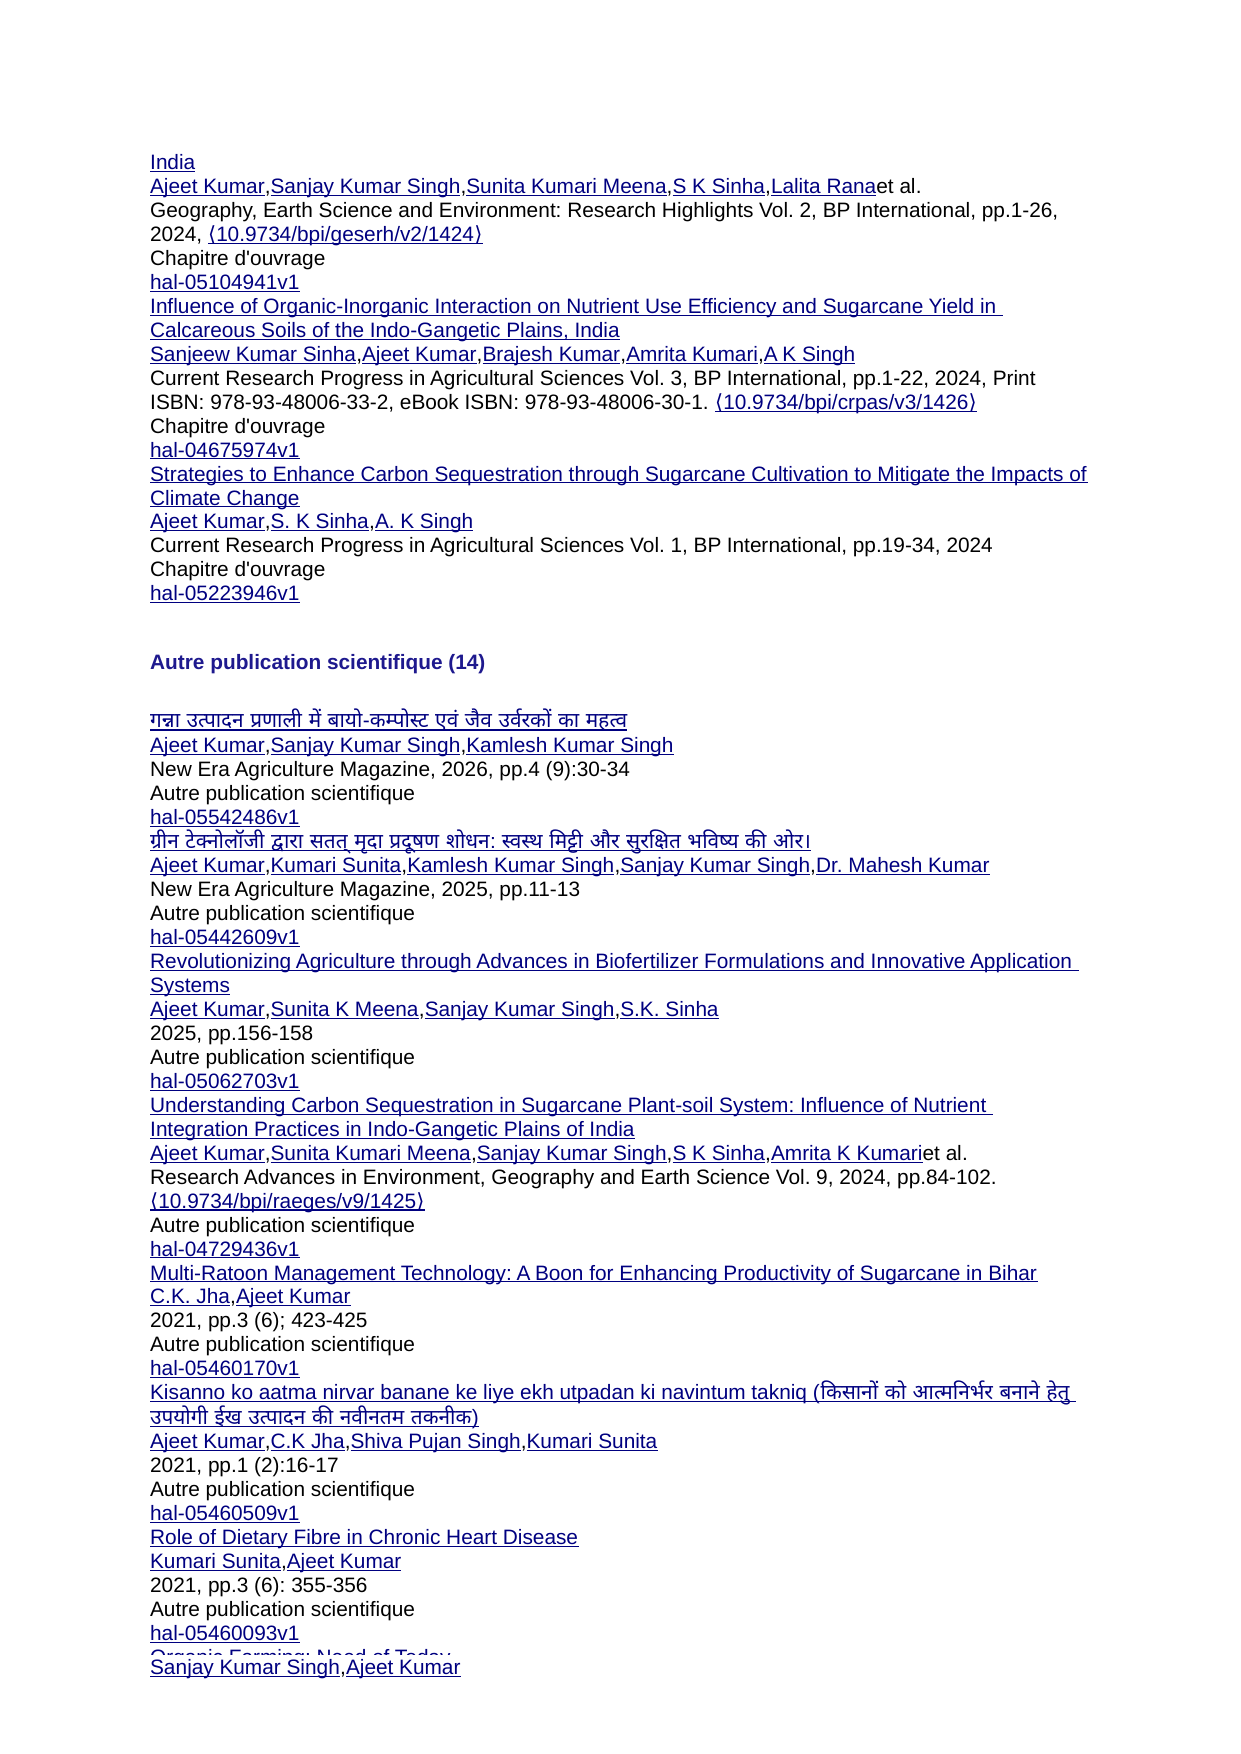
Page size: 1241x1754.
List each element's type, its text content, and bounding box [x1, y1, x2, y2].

table_cell Role of Dietary Fibre in Chronic Heart Disease Kumari Sunita,Ajeet Kumar 2021, pp.3 (6): 355-356 Autre publication scientifique hal-05460093v1 [150, 1525, 1090, 1645]
table_cell Revolutionizing Agriculture through Advances in Biofertilizer Formulations and Innovative Application Systems Ajeet Kumar,Sunita K Meena,Sanjay Kumar Singh,S.K. Sinha 2025, pp.156-158 Autre publication scientifique hal-05062703v1 [150, 949, 1090, 1093]
table_cell Strategies to Enhance Carbon Sequestration through Sugarcane Cultivation to Mitigate the Impacts of Climate Change Ajeet Kumar,S. K Sinha,A. K Singh Current Research Progress in Agricultural Sciences Vol. 1, BP International, pp.19-34, 2024 Chapitre d'ouvrage hal-05223946v1 [150, 461, 1090, 605]
table_cell Multi-Ratoon Management Technology: A Boon for Enhancing Productivity of Sugarcane in Bihar C.K. Jha,Ajeet Kumar 2021, pp.3 (6); 423-425 Autre publication scientifique hal-05460170v1 [150, 1260, 1090, 1380]
table_cell Influence of Organic-Inorganic Interaction on Nutrient Use Efficiency and Sugarcane Yield in Calcareous Soils of the Indo-Gangetic Plains, India Sanjeew Kumar Sinha,Ajeet Kumar,Brajesh Kumar,Amrita Kumari,A K Singh Current Research Progress in Agricultural Sciences Vol. 3, BP International, pp.1-22, 2024, Print ISBN: 978-93-48006-33-2, eBook ISBN: 978-93-48006-30-1. ⟨10.9734/bpi/crpas/v3/1426⟩ Chapitre d'ouvrage hal-04675974v1 [150, 294, 1090, 461]
table_cell ग्रीन टेक्नोलॉजी द्वारा सतत् मृदा प्रदूषण शोधन: स्वस्थ मिट्टी और सुरक्षित भविष्य की ओर। Ajeet Kumar,Kumari Sunita,Kamlesh Kumar Singh,Sanjay Kumar Singh,Dr. Mahesh Kumar New Era Agriculture Magazine, 2025, pp.11-13 Autre publication scientifique hal-05442609v1 [150, 829, 1090, 949]
table_cell Human Health Risk Assessment of Nitrate-Contaminated Groundwater in North East Alluvial Plains of India Ajeet Kumar,Sanjay Kumar Singh,Sunita Kumari Meena,S K Sinha,Lalita Ranaet al. Geography, Earth Science and Environment: Research Highlights Vol. 2, BP International, pp.1-26, 2024, ⟨10.9734/bpi/geserh/v2/1424⟩ Chapitre d'ouvrage hal-05104941v1 [150, 150, 1090, 294]
table_header गन्ना उत्पादन प्रणाली में बायो-कम्पोस्ट एवं जैव उर्वरकों का महत्व Ajeet Kumar,Sanjay Kumar Singh,Kamlesh Kumar Singh New Era Agriculture Magazine, 2026, pp.4 (9):30-34 Autre publication scientifique hal-05542486v1 [150, 708, 1090, 829]
table_cell Kisanno ko aatma nirvar banane ke liye ekh utpadan ki navintum takniq (किसानों को आत्मनिर्भर बनाने हेतु उपयोगी ईख उत्पादन की नवीनतम तकनीक) Ajeet Kumar,C.K Jha,Shiva Pujan Singh,Kumari Sunita 2021, pp.1 (2):16-17 Autre publication scientifique hal-05460509v1 [150, 1380, 1090, 1525]
table_cell Organic Farming: Need of Today Sanjay Kumar Singh,Ajeet Kumar [150, 1645, 1090, 1679]
table_cell Understanding Carbon Sequestration in Sugarcane Plant-soil System: Influence of Nutrient Integration Practices in Indo-Gangetic Plains of India Ajeet Kumar,Sunita Kumari Meena,Sanjay Kumar Singh,S K Sinha,Amrita K Kumariet al. Research Advances in Environment, Geography and Earth Science Vol. 9, 2024, pp.84-102. ⟨10.9734/bpi/raeges/v9/1425⟩ Autre publication scientifique hal-04729436v1 [150, 1093, 1090, 1260]
subtitle Autre publication scientifique (14) [150, 650, 1090, 674]
